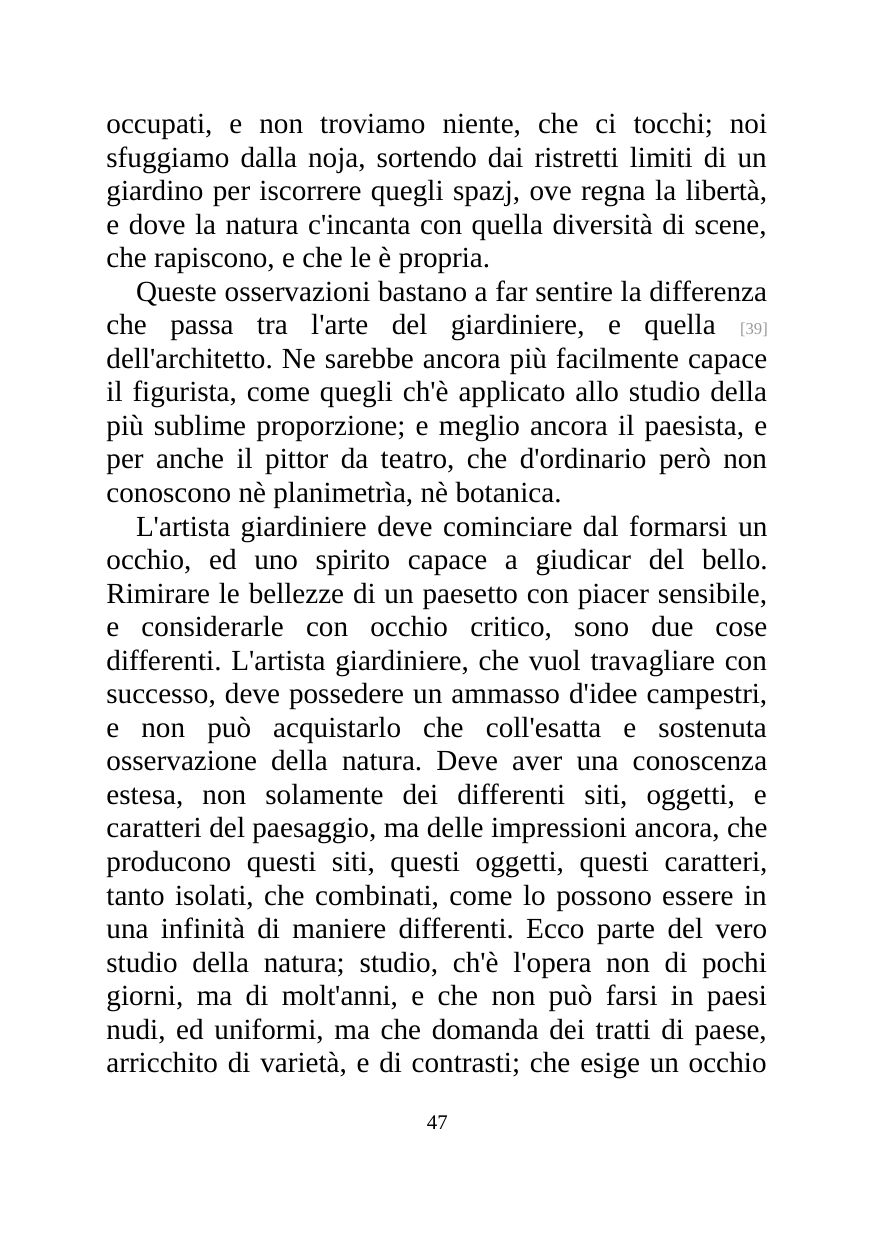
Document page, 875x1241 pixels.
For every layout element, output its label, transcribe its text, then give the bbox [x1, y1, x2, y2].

text occupati, e non troviamo niente, che ci tocchi; noi sfuggiamo dalla noja, sortendo dai ristretti limiti di un giardino per iscorrere quegli spazj, ove regna la libertà, e dove la natura c'incanta con quella diversità di scene, che rapiscono, e che le è propria. [106, 106, 768, 274]
text L'artista giardiniere deve cominciare dal formarsi un occhio, ed uno spirito capace a giudicar del bello. Rimirare le bellezze di un paesetto con piacer sensibile, e considerarle con occhio critico, sono due cose differenti. L'artista giardiniere, che vuol travagliare con successo, deve possedere un ammasso d'idee campestri, e non può acquistarlo che coll'esatta e sostenuta osservazione della natura. Deve aver una conoscenza estesa, non solamente dei differenti siti, oggetti, e caratteri del paesaggio, ma delle impressioni ancora, che producono questi siti, questi oggetti, questi caratteri, tanto isolati, che combinati, come lo possono essere in una infinità di maniere differenti. Ecco parte del vero studio della natura; studio, ch'è l'opera non di pochi giorni, ma di molt'anni, e che non può farsi in paesi nudi, ed uniformi, ma che domanda dei tratti di paese, arricchito di varietà, e di contrasti; che esige un occhio [106, 509, 768, 1079]
text Queste osservazioni bastano a far sentire la differenza che passa tra l'arte del giardiniere, e quella [39] dell'architetto. Ne sarebbe ancora più facilmente capace il figurista, come quegli ch'è applicato allo studio della più sublime proporzione; e meglio ancora il paesista, e per anche il pittor da teatro, che d'ordinario però non conoscono nè planimetrìa, nè botanica. [106, 274, 768, 509]
